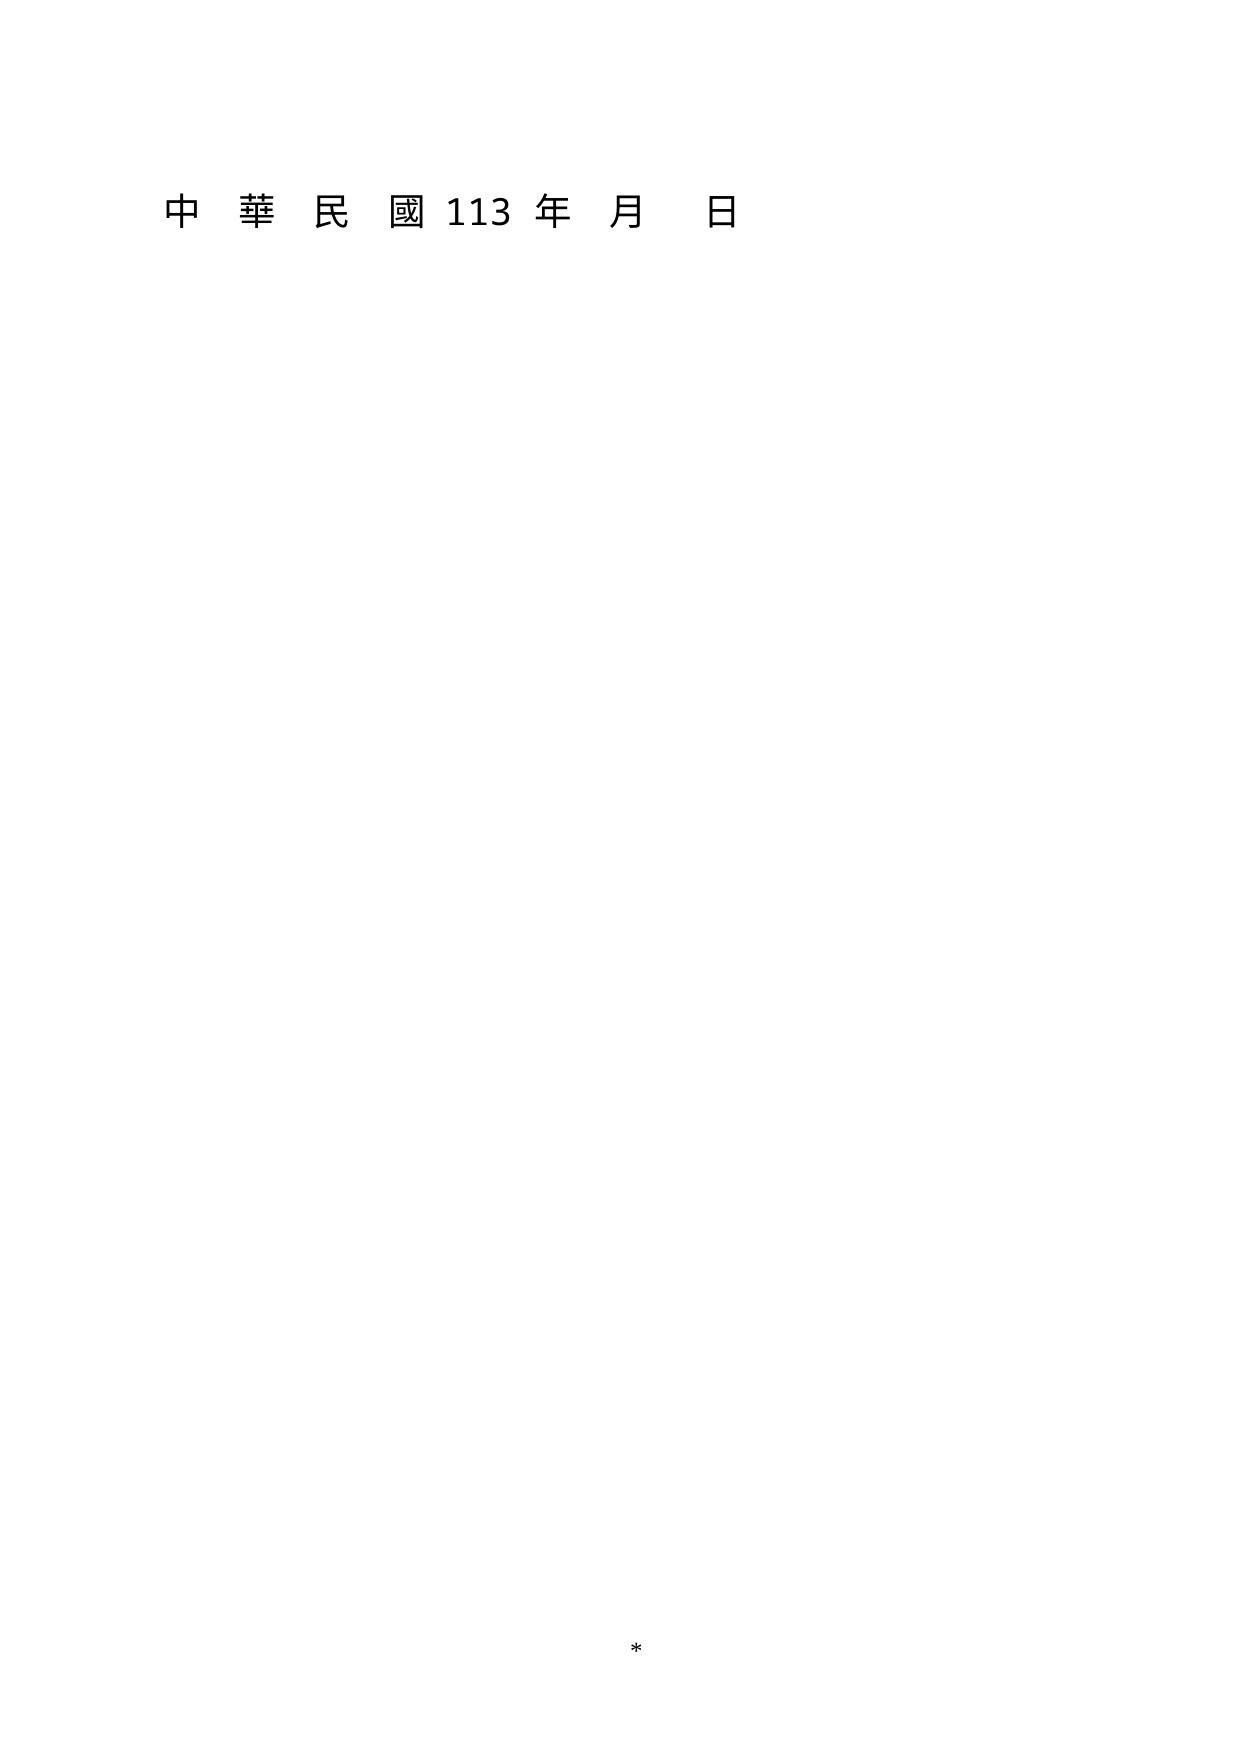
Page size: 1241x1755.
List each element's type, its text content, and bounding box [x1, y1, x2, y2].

text 中 華 民 國 113 年 月 日 [118, 181, 1152, 236]
